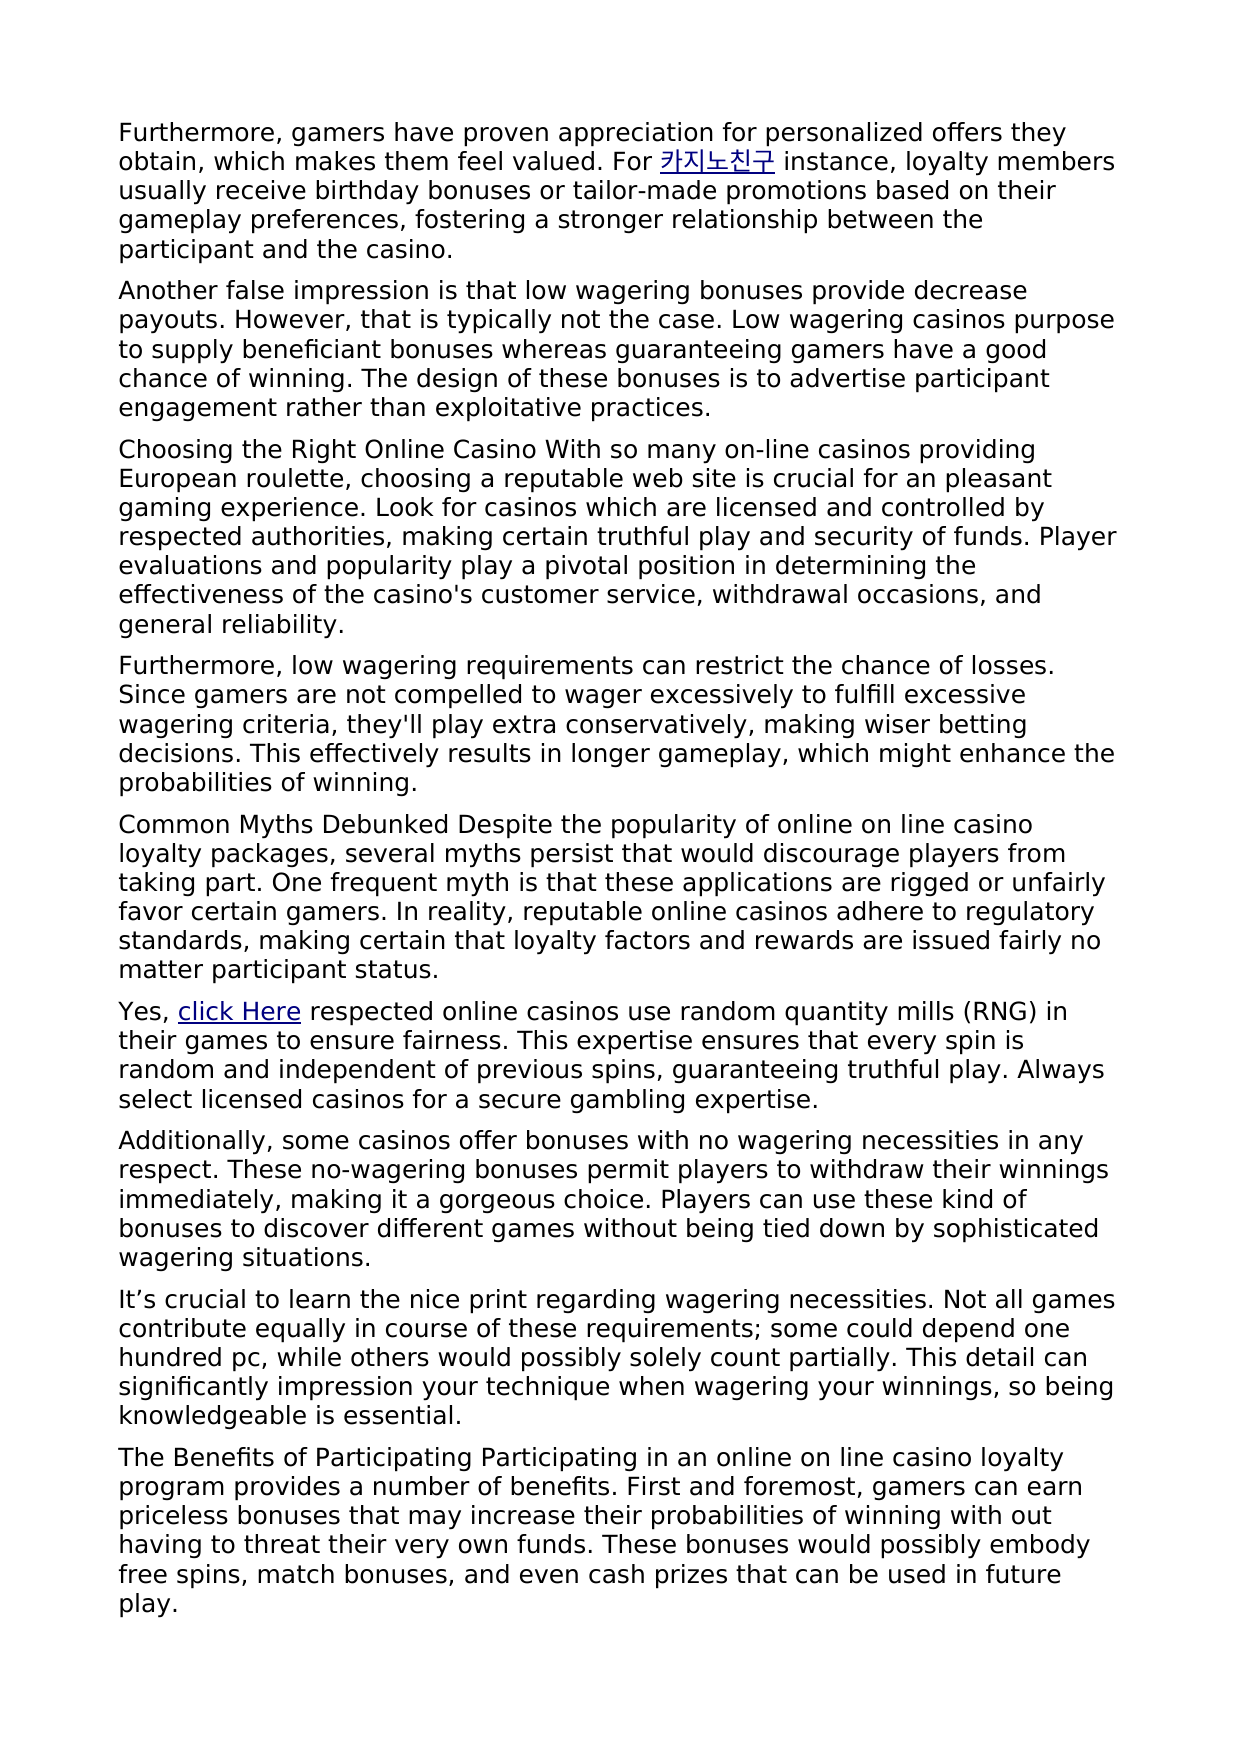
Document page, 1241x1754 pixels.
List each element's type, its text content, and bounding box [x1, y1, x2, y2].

text Another false impression is that low wagering bonuses provide decrease payouts. However, that is typically not the case. Low wagering casinos purpose to supply beneficiant bonuses whereas guaranteeing gamers have a good chance of winning. The design of these bonuses is to advertise participant engagement rather than exploitative practices. [118, 276, 1122, 422]
text It’s crucial to learn the nice print regarding wagering necessities. Not all games contribute equally in course of these requirements; some could depend one hundred pc, while others would possibly solely count partially. This detail can significantly impression your technique when wagering your winnings, so being knowledgeable is essential. [118, 1285, 1122, 1431]
text The Benefits of Participating Participating in an online on line casino loyalty program provides a number of benefits. First and foremost, gamers can earn priceless bonuses that may increase their probabilities of winning with out having to threat their very own funds. These bonuses would possibly embody free spins, match bonuses, and even cash prizes that can be used in future play. [118, 1443, 1122, 1618]
text Choosing the Right Online Casino With so many on-line casinos providing European roulette, choosing a reputable web site is crucial for an pleasant gaming experience. Look for casinos which are licensed and controlled by respected authorities, making certain truthful play and security of funds. Player evaluations and popularity play a pivotal position in determining the effectiveness of the casino's customer service, withdrawal occasions, and general reliability. [118, 435, 1122, 639]
text Furthermore, gamers have proven appreciation for personalized offers they obtain, which makes them feel valued. For 카지노친구 instance, loyalty members usually receive birthday bonuses or tailor-made promotions based on their gameplay preferences, fostering a stronger relationship between the participant and the casino. [118, 118, 1122, 264]
text Furthermore, low wagering requirements can restrict the chance of losses. Since gamers are not compelled to wager excessively to fulfill excessive wagering criteria, they'll play extra conservatively, making wiser betting decisions. This effectively results in longer gameplay, which might enhance the probabilities of winning. [118, 651, 1122, 797]
text Additionally, some casinos offer bonuses with no wagering necessities in any respect. These no-wagering bonuses permit players to withdraw their winnings immediately, making it a gorgeous choice. Players can use these kind of bonuses to discover different games without being tied down by sophisticated wagering situations. [118, 1126, 1122, 1272]
text Common Myths Debunked Despite the popularity of online on line casino loyalty packages, several myths persist that would discourage players from taking part. One frequent myth is that these applications are rigged or unfairly favor certain gamers. In reality, reputable online casinos adhere to regulatory standards, making certain that loyalty factors and rewards are issued fairly no matter participant status. [118, 810, 1122, 985]
text Yes, click Here respected online casinos use random quantity mills (RNG) in their games to ensure fairness. This expertise ensures that every spin is random and independent of previous spins, guaranteeing truthful play. Always select licensed casinos for a secure gambling expertise. [118, 997, 1122, 1114]
